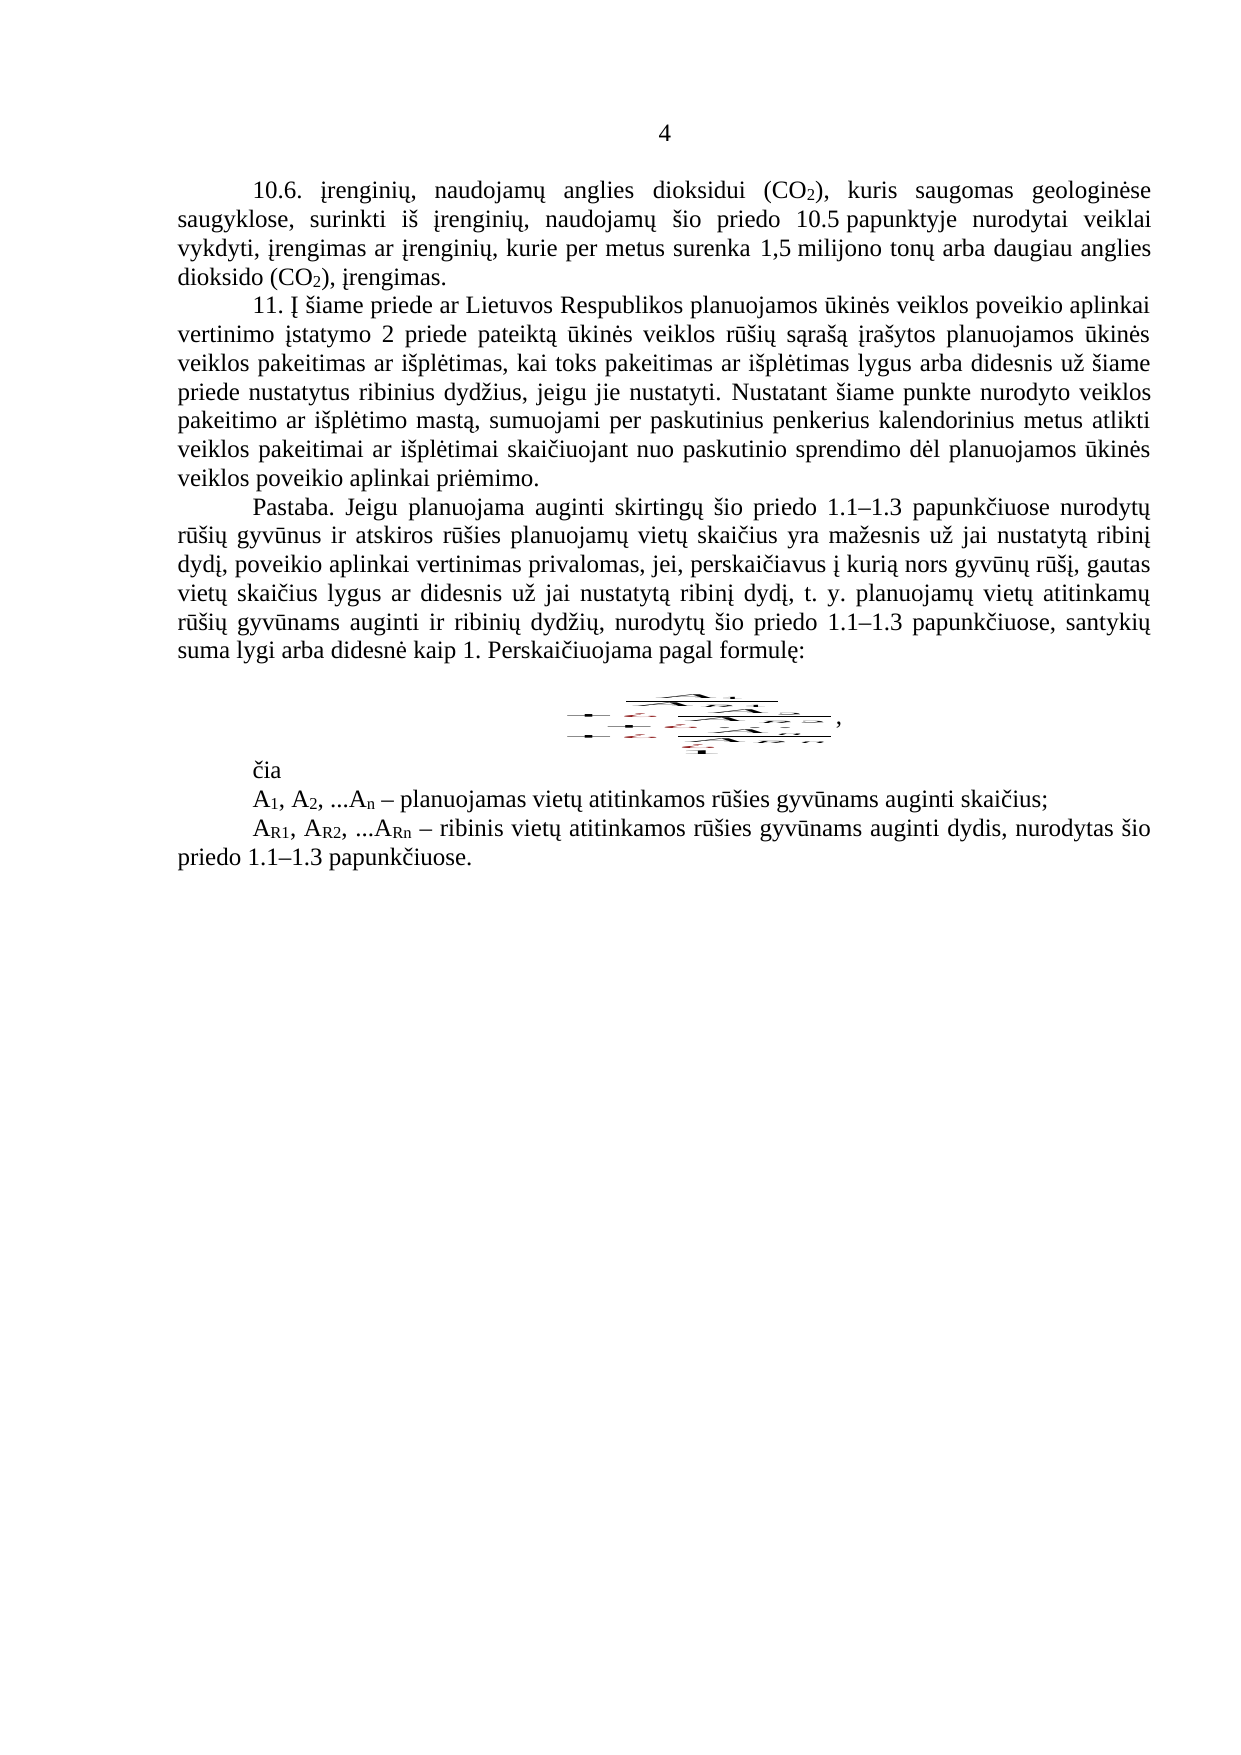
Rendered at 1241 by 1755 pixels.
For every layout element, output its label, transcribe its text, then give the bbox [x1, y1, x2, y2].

text čia [177, 756, 1152, 784]
text A1, A2, ...An – planuojamas vietų atitinkamos rūšies gyvūnams auginti skaičius; [177, 784, 1152, 813]
text Pastaba. Jeigu planuojama auginti skirtingų šio priedo 1.1–1.3 papunkčiuose nurodytų rūšių gyvūnus ir atskiros rūšies planuojamų vietų skaičius yra mažesnis už jai nustatytą ribinį dydį, poveikio aplinkai vertinimas privalomas, jei, perskaičiavus į kurią nors gyvūnų rūšį, gautas vietų skaičius lygus ar didesnis už jai nustatytą ribinį dydį, t. y. planuojamų vietų atitinkamų rūšių gyvūnams auginti ir ribinių dydžių, nurodytų šio priedo 1.1–1.3 papunkčiuose, santykių suma lygi arba didesnė kaip 1. Perskaičiuojama pagal formulę: [177, 492, 1152, 664]
text , [177, 693, 1152, 756]
text 11. Į šiame priede ar Lietuvos Respublikos planuojamos ūkinės veiklos poveikio aplinkai vertinimo įstatymo 2 priede pateiktą ūkinės veiklos rūšių sąrašą įrašytos planuojamos ūkinės veiklos pakeitimas ar išplėtimas, kai toks pakeitimas ar išplėtimas lygus arba didesnis už šiame priede nustatytus ribinius dydžius, jeigu jie nustatyti. Nustatant šiame punkte nurodyto veiklos pakeitimo ar išplėtimo mastą, sumuojami per paskutinius penkerius kalendorinius metus atlikti veiklos pakeitimai ar išplėtimai skaičiuojant nuo paskutinio sprendimo dėl planuojamos ūkinės veiklos poveikio aplinkai priėmimo. [177, 291, 1152, 492]
text AR1, AR2, ...ARn – ribinis vietų atitinkamos rūšies gyvūnams auginti dydis, nurodytas šio priedo 1.1–1.3 papunkčiuose. [177, 813, 1152, 871]
text 10.6. įrenginių, naudojamų anglies dioksidui (CO2), kuris saugomas geologinėse saugyklose, surinkti iš įrenginių, naudojamų šio priedo 10.5 papunktyje nurodytai veiklai vykdyti, įrengimas ar įrenginių, kurie per metus surenka 1,5 milijono tonų arba daugiau anglies dioksido (CO2), įrengimas. [177, 176, 1152, 291]
